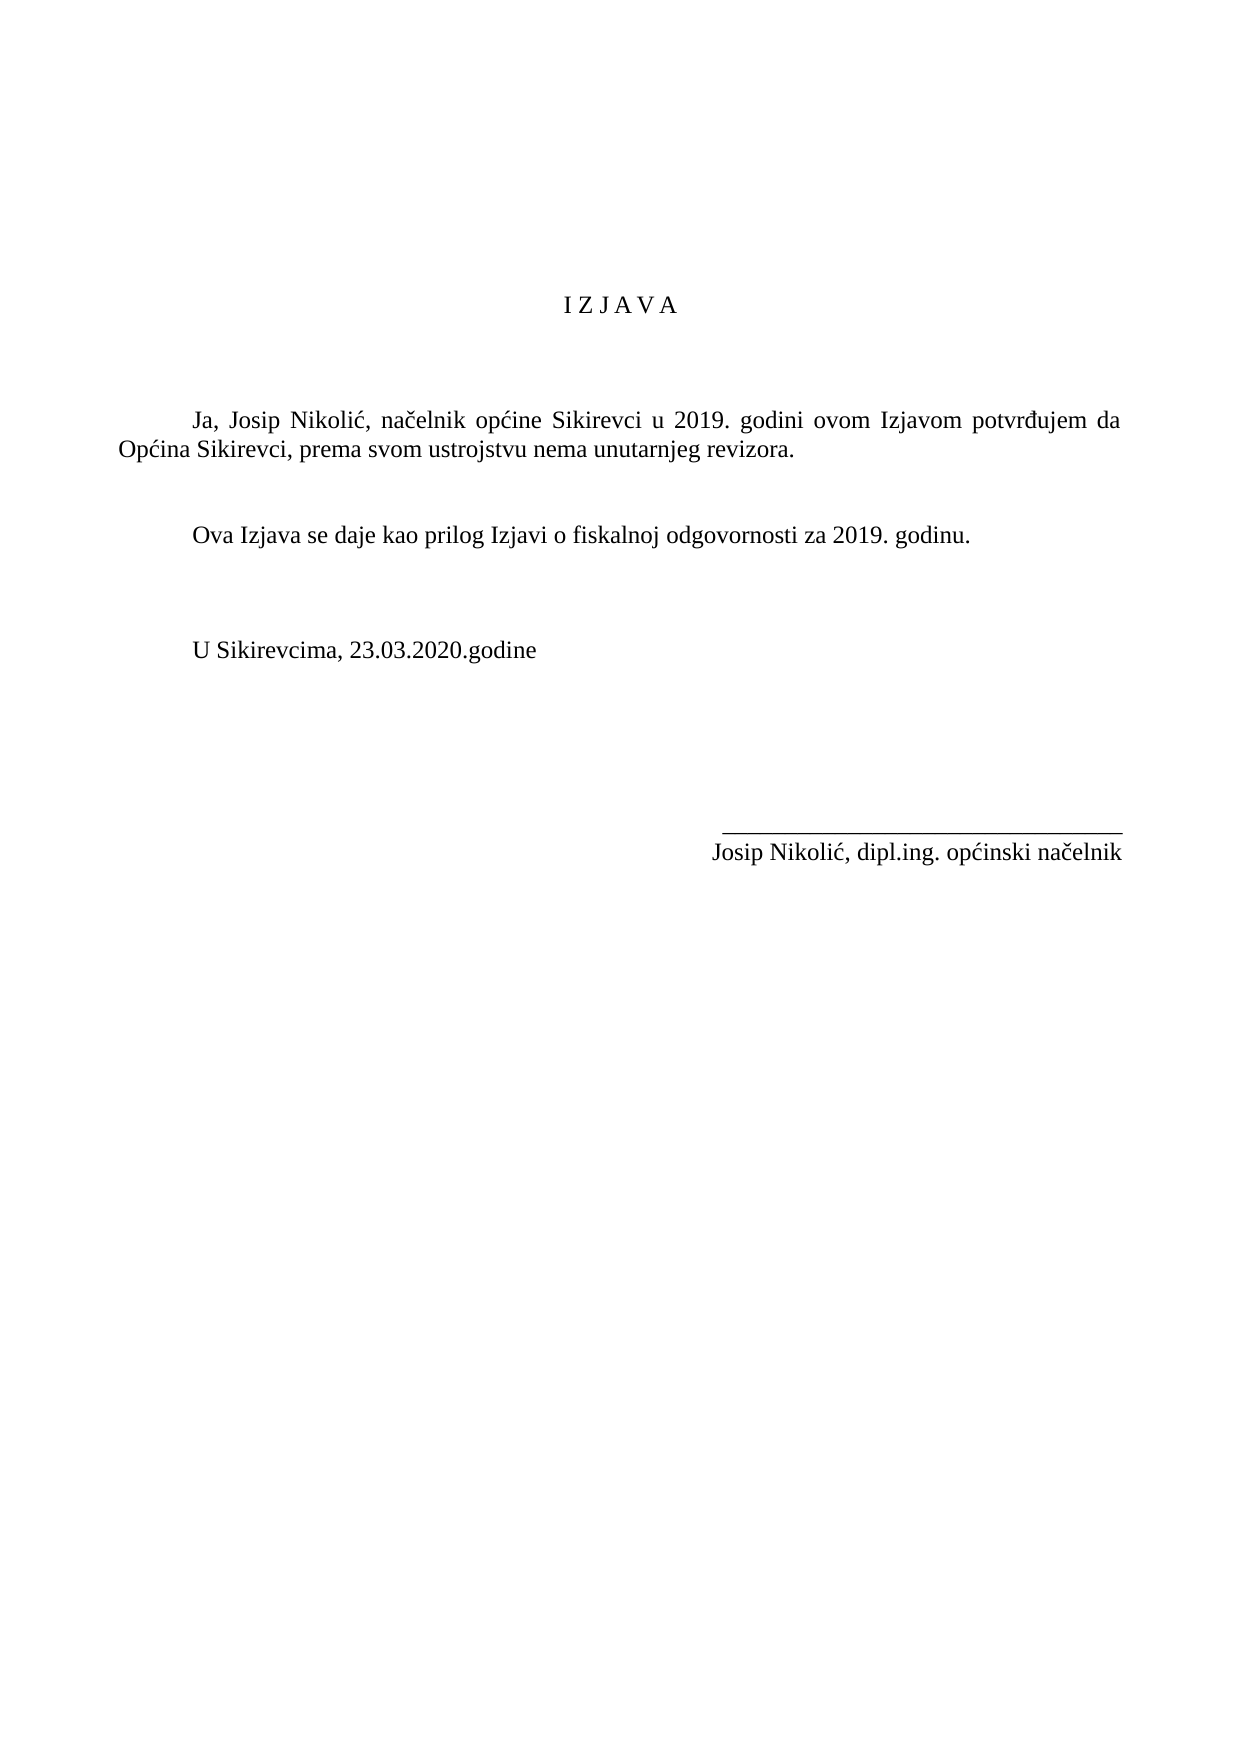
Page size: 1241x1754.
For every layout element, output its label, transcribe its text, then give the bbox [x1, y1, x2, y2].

text Ja, Josip Nikolić, načelnik općine Sikirevci u 2019. godini ovom Izjavom potvrđujem da Općina Sikirevci, prema svom ustrojstvu nema unutarnjeg revizora. [118, 406, 1122, 463]
text Ova Izjava se daje kao prilog Izjavi o fiskalnoj odgovornosti za 2019. godinu. [118, 521, 1122, 549]
text I Z J A V A [118, 291, 1122, 319]
text ________________________________ [118, 808, 1122, 837]
text U Sikirevcima, 23.03.2020.godine [118, 636, 1122, 664]
text Josip Nikolić, dipl.ing. općinski načelnik [118, 837, 1122, 866]
